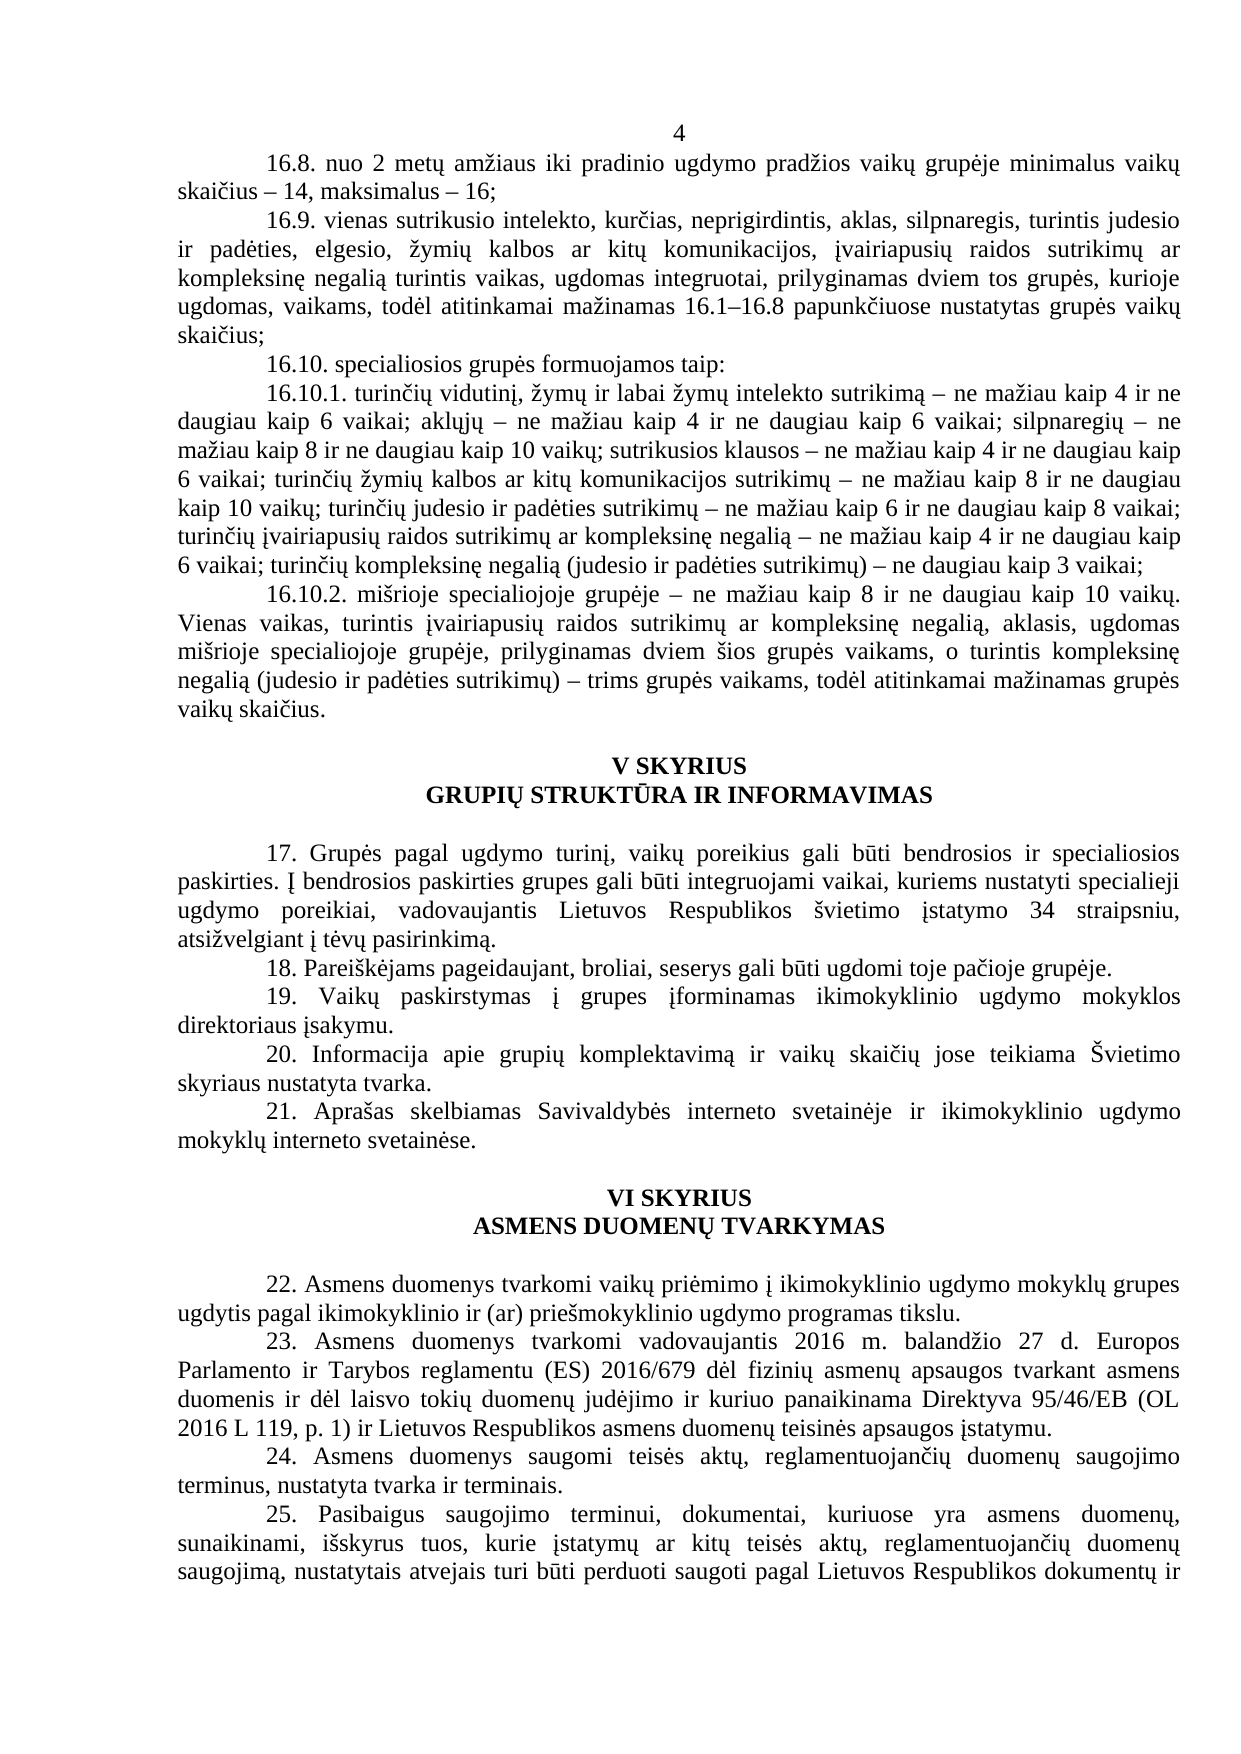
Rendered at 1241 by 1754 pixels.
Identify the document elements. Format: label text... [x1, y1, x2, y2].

text 17. Grupės pagal ugdymo turinį, vaikų poreikius gali būti bendrosios ir specialiosios paskirties. Į bendrosios paskirties grupes gali būti integruojami vaikai, kuriems nustatyti specialieji ugdymo poreikiai, vadovaujantis Lietuvos Respublikos švietimo įstatymo 34 straipsniu, atsižvelgiant į tėvų pasirinkimą. [177, 838, 1181, 953]
text V SKYRIUS [177, 751, 1181, 780]
text 16.9. vienas sutrikusio intelekto, kurčias, neprigirdintis, aklas, silpnaregis, turintis judesio ir padėties, elgesio, žymių kalbos ar kitų komunikacijos, įvairiapusių raidos sutrikimų ar kompleksinę negalią turintis vaikas, ugdomas integruotai, prilyginamas dviem tos grupės, kurioje ugdomas, vaikams, todėl atitinkamai mažinamas 16.1–16.8 papunkčiuose nustatytas grupės vaikų skaičius; [177, 205, 1181, 349]
text 23. Asmens duomenys tvarkomi vadovaujantis 2016 m. balandžio 27 d. Europos Parlamento ir Tarybos reglamentu (ES) 2016/679 dėl fizinių asmenų apsaugos tvarkant asmens duomenis ir dėl laisvo tokių duomenų judėjimo ir kuriuo panaikinama Direktyva 95/46/EB (OL 2016 L 119, p. 1) ir Lietuvos Respublikos asmens duomenų teisinės apsaugos įstatymu. [177, 1326, 1181, 1441]
text 16.10.1. turinčių vidutinį, žymų ir labai žymų intelekto sutrikimą – ne mažiau kaip 4 ir ne daugiau kaip 6 vaikai; aklųjų – ne mažiau kaip 4 ir ne daugiau kaip 6 vaikai; silpnaregių – ne mažiau kaip 8 ir ne daugiau kaip 10 vaikų; sutrikusios klausos – ne mažiau kaip 4 ir ne daugiau kaip 6 vaikai; turinčių žymių kalbos ar kitų komunikacijos sutrikimų – ne mažiau kaip 8 ir ne daugiau kaip 10 vaikų; turinčių judesio ir padėties sutrikimų – ne mažiau kaip 6 ir ne daugiau kaip 8 vaikai; turinčių įvairiapusių raidos sutrikimų ar kompleksinę negalią – ne mažiau kaip 4 ir ne daugiau kaip 6 vaikai; turinčių kompleksinę negalią (judesio ir padėties sutrikimų) – ne daugiau kaip 3 vaikai; [177, 378, 1181, 579]
text 16.10.2. mišrioje specialiojoje grupėje – ne mažiau kaip 8 ir ne daugiau kaip 10 vaikų. Vienas vaikas, turintis įvairiapusių raidos sutrikimų ar kompleksinę negalią, aklasis, ugdomas mišrioje specialiojoje grupėje, prilyginamas dviem šios grupės vaikams, o turintis kompleksinę negalią (judesio ir padėties sutrikimų) – trims grupės vaikams, todėl atitinkamai mažinamas grupės vaikų skaičius. [177, 579, 1181, 723]
text 25. Pasibaigus saugojimo terminui, dokumentai, kuriuose yra asmens duomenų, sunaikinami, išskyrus tuos, kurie įstatymų ar kitų teisės aktų, reglamentuojančių duomenų saugojimą, nustatytais atvejais turi būti perduoti saugoti pagal Lietuvos Respublikos dokumentų ir [177, 1499, 1181, 1585]
text 24. Asmens duomenys saugomi teisės aktų, reglamentuojančių duomenų saugojimo terminus, nustatyta tvarka ir terminais. [177, 1441, 1181, 1499]
text 19. Vaikų paskirstymas į grupes įforminamas ikimokyklinio ugdymo mokyklos direktoriaus įsakymu. [177, 981, 1181, 1039]
text 18. Pareiškėjams pageidaujant, broliai, seserys gali būti ugdomi toje pačioje grupėje. [177, 953, 1181, 981]
text Grupių struktūra ir informavimas [177, 780, 1181, 809]
text 22. Asmens duomenys tvarkomi vaikų priėmimo į ikimokyklinio ugdymo mokyklų grupes ugdytis pagal ikimokyklinio ir (ar) priešmokyklinio ugdymo programas tikslu. [177, 1269, 1181, 1326]
text VI SKYRIUS [177, 1183, 1181, 1211]
text 21. Aprašas skelbiamas Savivaldybės interneto svetainėje ir ikimokyklinio ugdymo mokyklų interneto svetainėse. [177, 1096, 1181, 1154]
text ASMENS DUOMENŲ TVARKYMAS [177, 1211, 1181, 1240]
text 16.10. specialiosios grupės formuojamos taip: [177, 349, 1181, 378]
text 16.8. nuo 2 metų amžiaus iki pradinio ugdymo pradžios vaikų grupėje minimalus vaikų skaičius – 14, maksimalus – 16; [177, 148, 1181, 205]
text 20. Informacija apie grupių komplektavimą ir vaikų skaičių jose teikiama Švietimo skyriaus nustatyta tvarka. [177, 1039, 1181, 1096]
